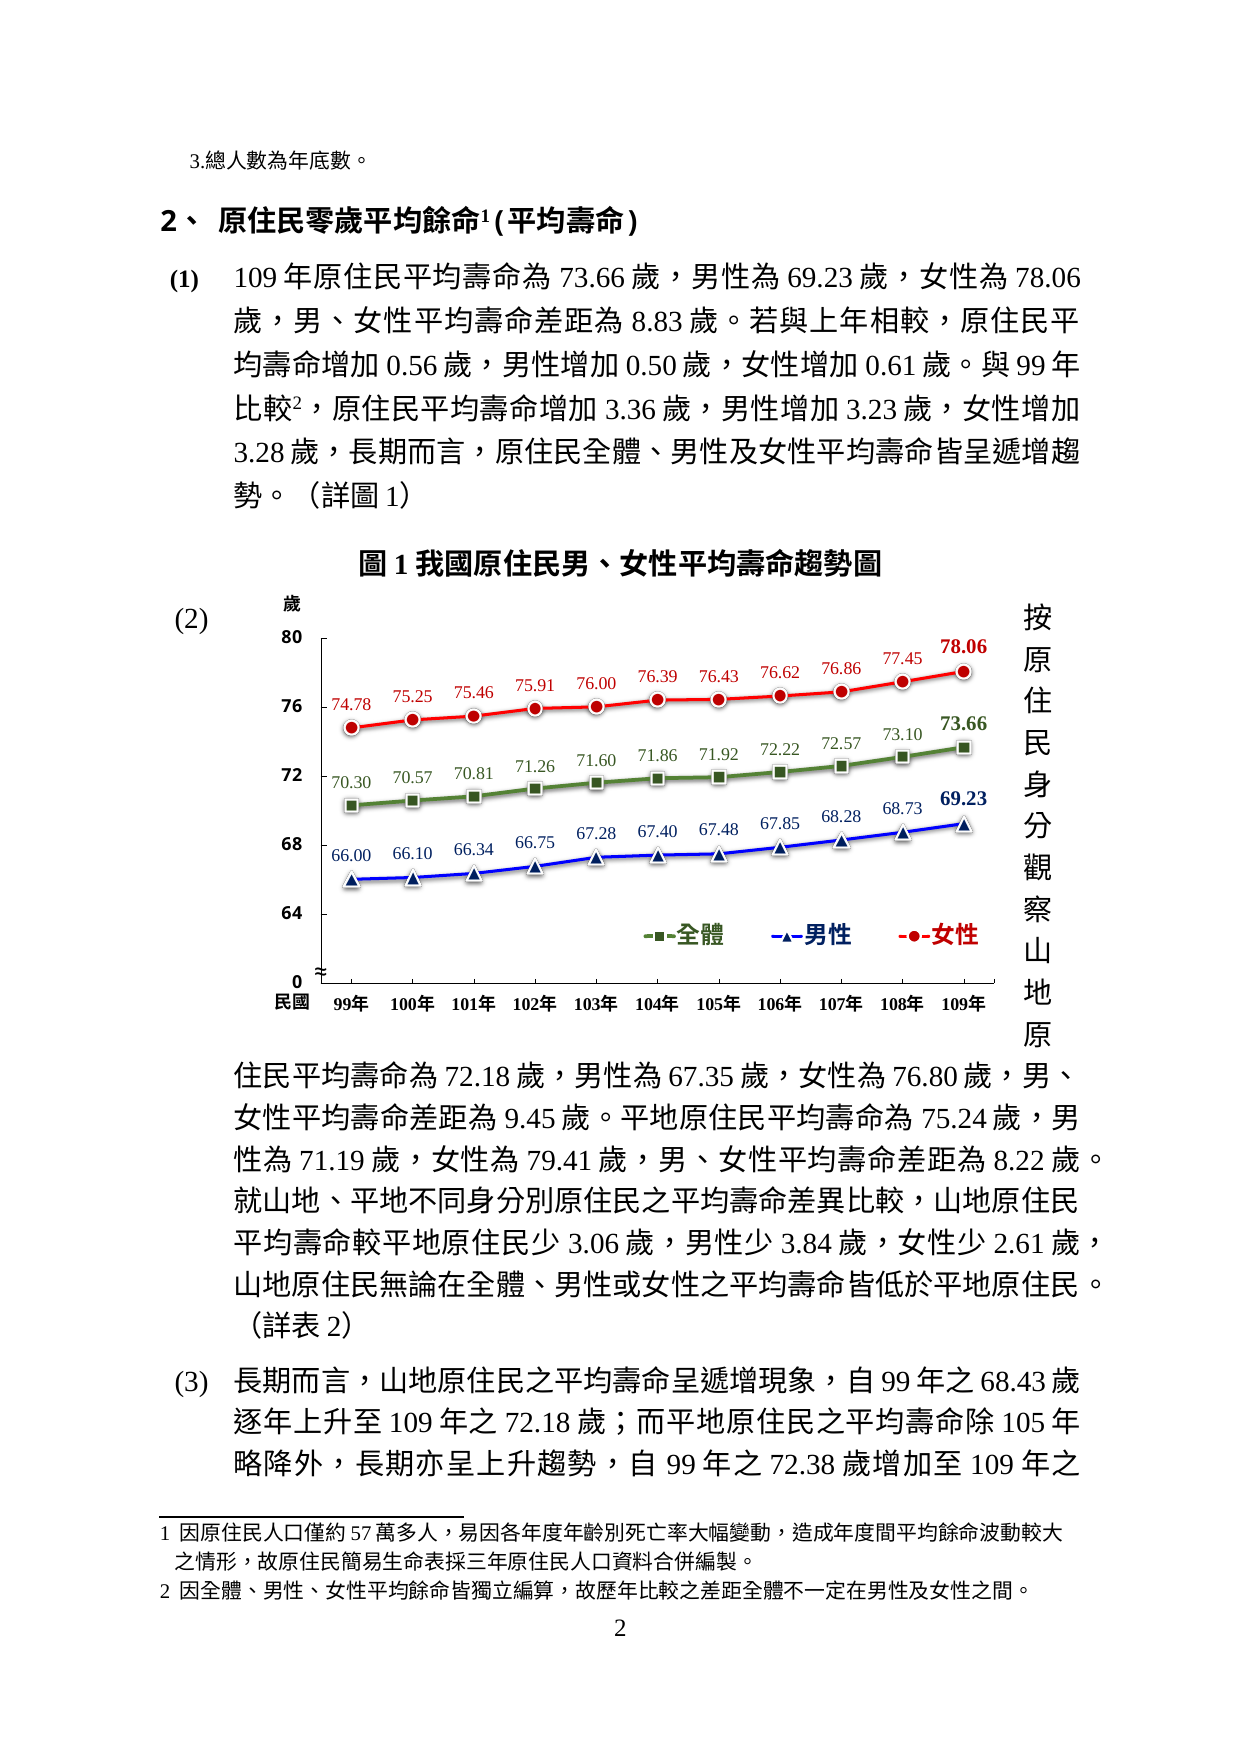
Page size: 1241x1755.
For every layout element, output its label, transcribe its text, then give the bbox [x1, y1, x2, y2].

list 109年原住民平均壽命為73.66歲，男性為69.23歲，女性為78.06歲，男、女性平均壽命差距為8.83歲。若與上年相較，原住民平均壽命增加0.56歲，男性增加0.50歲，女性增加0.61歲。與99年比較，原住民平均壽命增加3.36歲，男性增加3.23歲，女性增加3.28歲，長期而言，原住民全體、男性及女性平均壽命皆呈遞增趨勢。（詳圖1） [169, 253, 1081, 515]
list 因原住民人口僅約57萬多人，易因各年度年齡別死亡率大幅變動，造成年度間平均餘命波動較大之情形，故原住民簡易生命表採三年原住民人口資料合併編製。 [159, 1517, 1081, 1575]
list 長期而言，山地原住民之平均壽命呈遞增現象，自99年之68.43歲逐年上升至109年之72.18歲；而平地原住民之平均壽命除105年略降外，長期亦呈上升趨勢，自99年之72.38歲增加至109年之 [174, 1358, 1081, 1483]
list 按原住民身分觀察：山地原住民平均壽命為72.18歲，男性為67.35歲，女性為76.80歲，男、女性平均壽命差距為9.45歲。平地原住民平均壽命為75.24歲，男性為71.19歲，女性為79.41歲，男、女性平均壽命差距為8.22歲。就山地、平地不同身分別原住民之平均壽命差異比較，山地原住民平均壽命較平地原住民少3.06歲，男性少3.84歲，女性少2.61歲，山地原住民無論在全體、男性或女性之平均壽命皆低於平地原住民。（詳表2） [174, 595, 1081, 1345]
text 圖1 我國原住民男、女性平均壽命趨勢圖 [159, 540, 1081, 583]
text 3.總人數為年底數。 [189, 150, 1119, 173]
list 原住民零歲平均餘命(平均壽命) [159, 198, 1081, 240]
list 因全體、男性、女性平均餘命皆獨立編算，故歷年比較之差距全體不一定在男性及女性之間。 [159, 1575, 1081, 1604]
